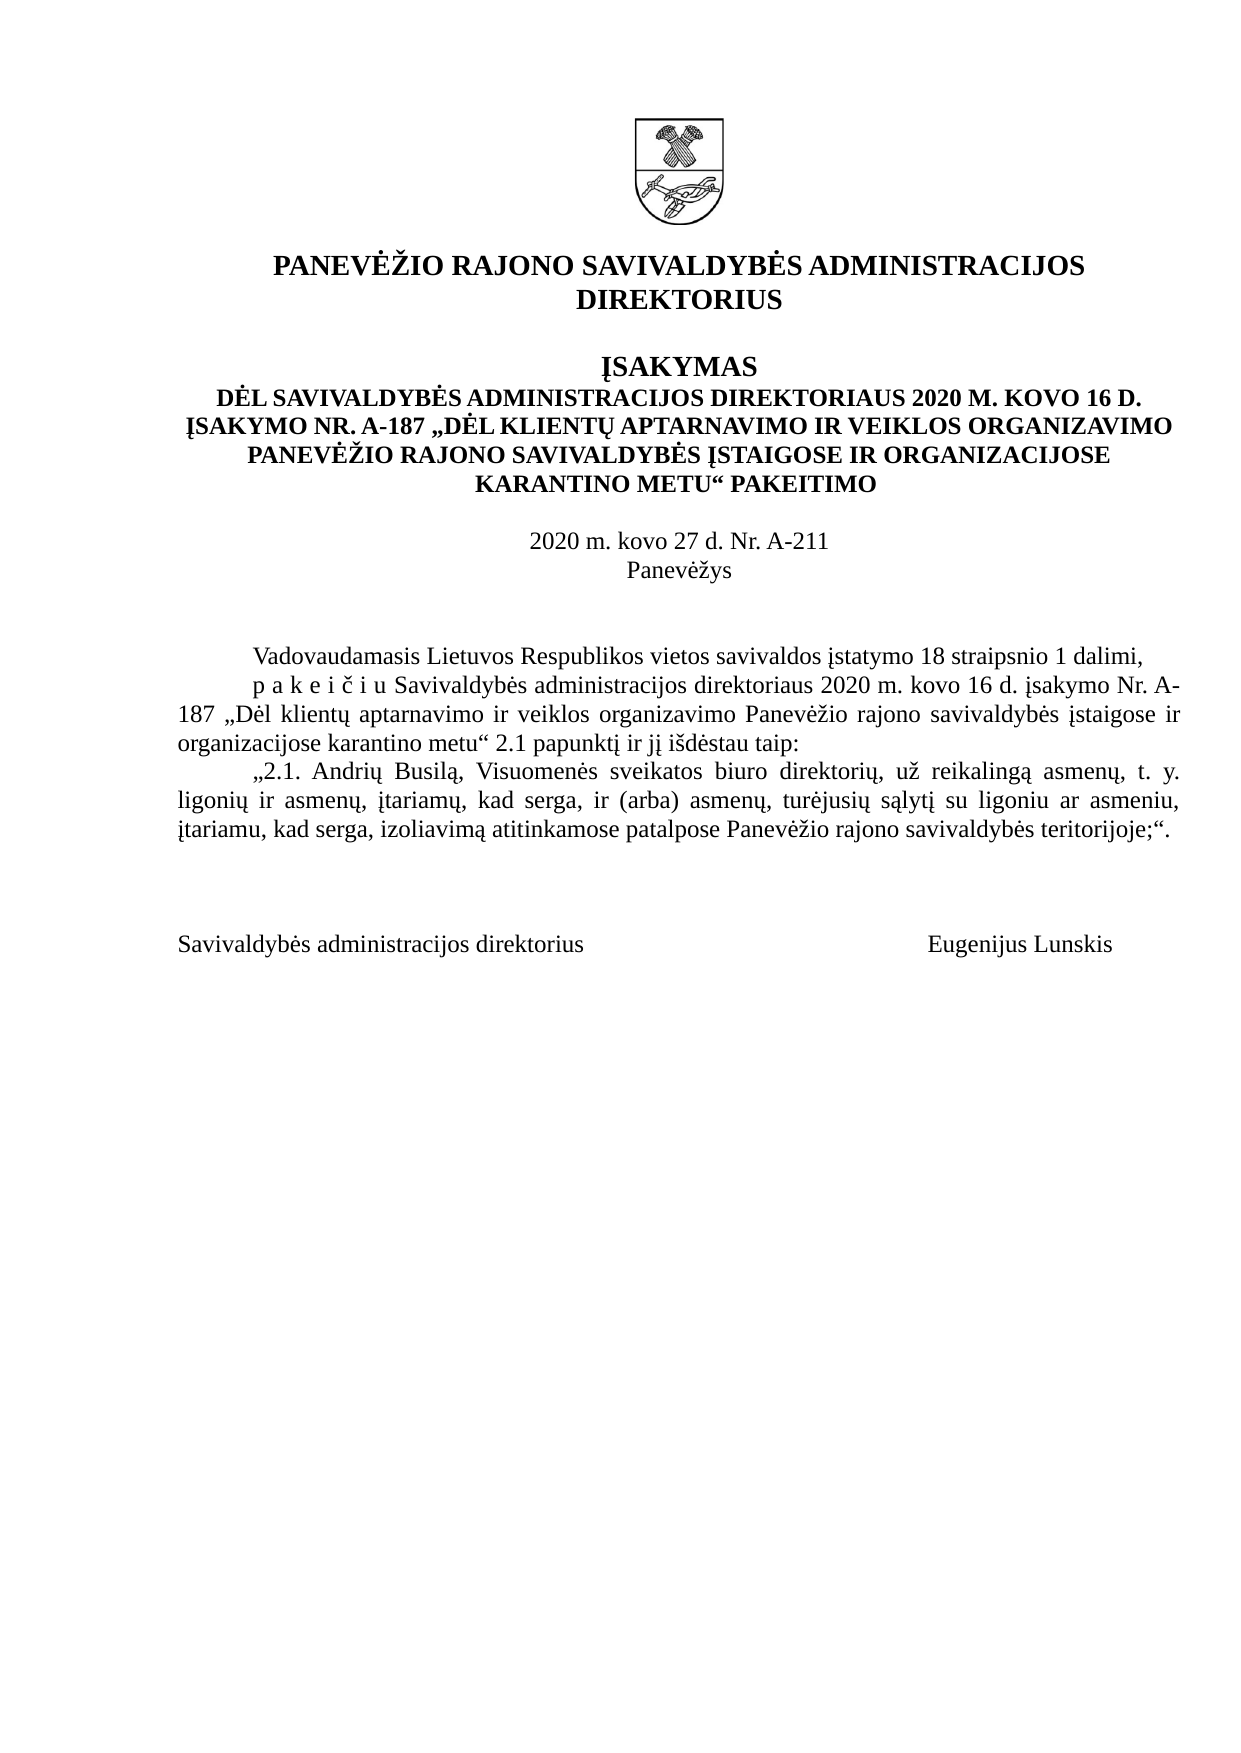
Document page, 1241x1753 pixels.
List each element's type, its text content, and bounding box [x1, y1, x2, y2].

text DĖL SAVIVALDYBĖS ADMINISTRACIJOS DIREKTORIAUS 2020 M. KOVO 16 D. ĮSAKYMO NR. A-187 „DĖL KLIENTŲ APTARNAVIMO IR VEIKLOS ORGANIZAVIMO PANEVĖŽIO RAJONO SAVIVALDYBĖS ĮSTAIGOSE IR ORGANIZACIJOSE KARANTINO METU“ PAKEITIMO [177, 383, 1181, 498]
text PANEVĖŽIO RAJONO SAVIVALDYBĖS ADMINISTRACIJOS [177, 248, 1181, 282]
text „2.1. Andrių Busilą, Visuomenės sveikatos biuro direktorių, už reikalingą asmenų, t. y. ligonių ir asmenų, įtariamų, kad serga, ir (arba) asmenų, turėjusių sąlytį su ligoniu ar asmeniu, įtariamu, kad serga, izoliavimą atitinkamose patalpose Panevėžio rajono savivaldybės teritorijoje;“. [177, 756, 1181, 843]
text 2020 m. kovo 27 d. Nr. A-211 [177, 526, 1181, 555]
text DIREKTORIUS [177, 282, 1181, 316]
text p a k e i č i u Savivaldybės administracijos direktoriaus 2020 m. kovo 16 d. įsakymo Nr. A-187 „Dėl klientų aptarnavimo ir veiklos organizavimo Panevėžio rajono savivaldybės įstaigose ir organizacijose karantino metu“ 2.1 papunktį ir jį išdėstau taip: [177, 670, 1181, 756]
text Vadovaudamasis Lietuvos Respublikos vietos savivaldos įstatymo 18 straipsnio 1 dalimi, [177, 641, 1181, 670]
text Savivaldybės administracijos direktorius Eugenijus Lunskis [177, 929, 1181, 958]
text ĮSAKYMAS [177, 349, 1181, 383]
text Panevėžys [177, 555, 1181, 584]
